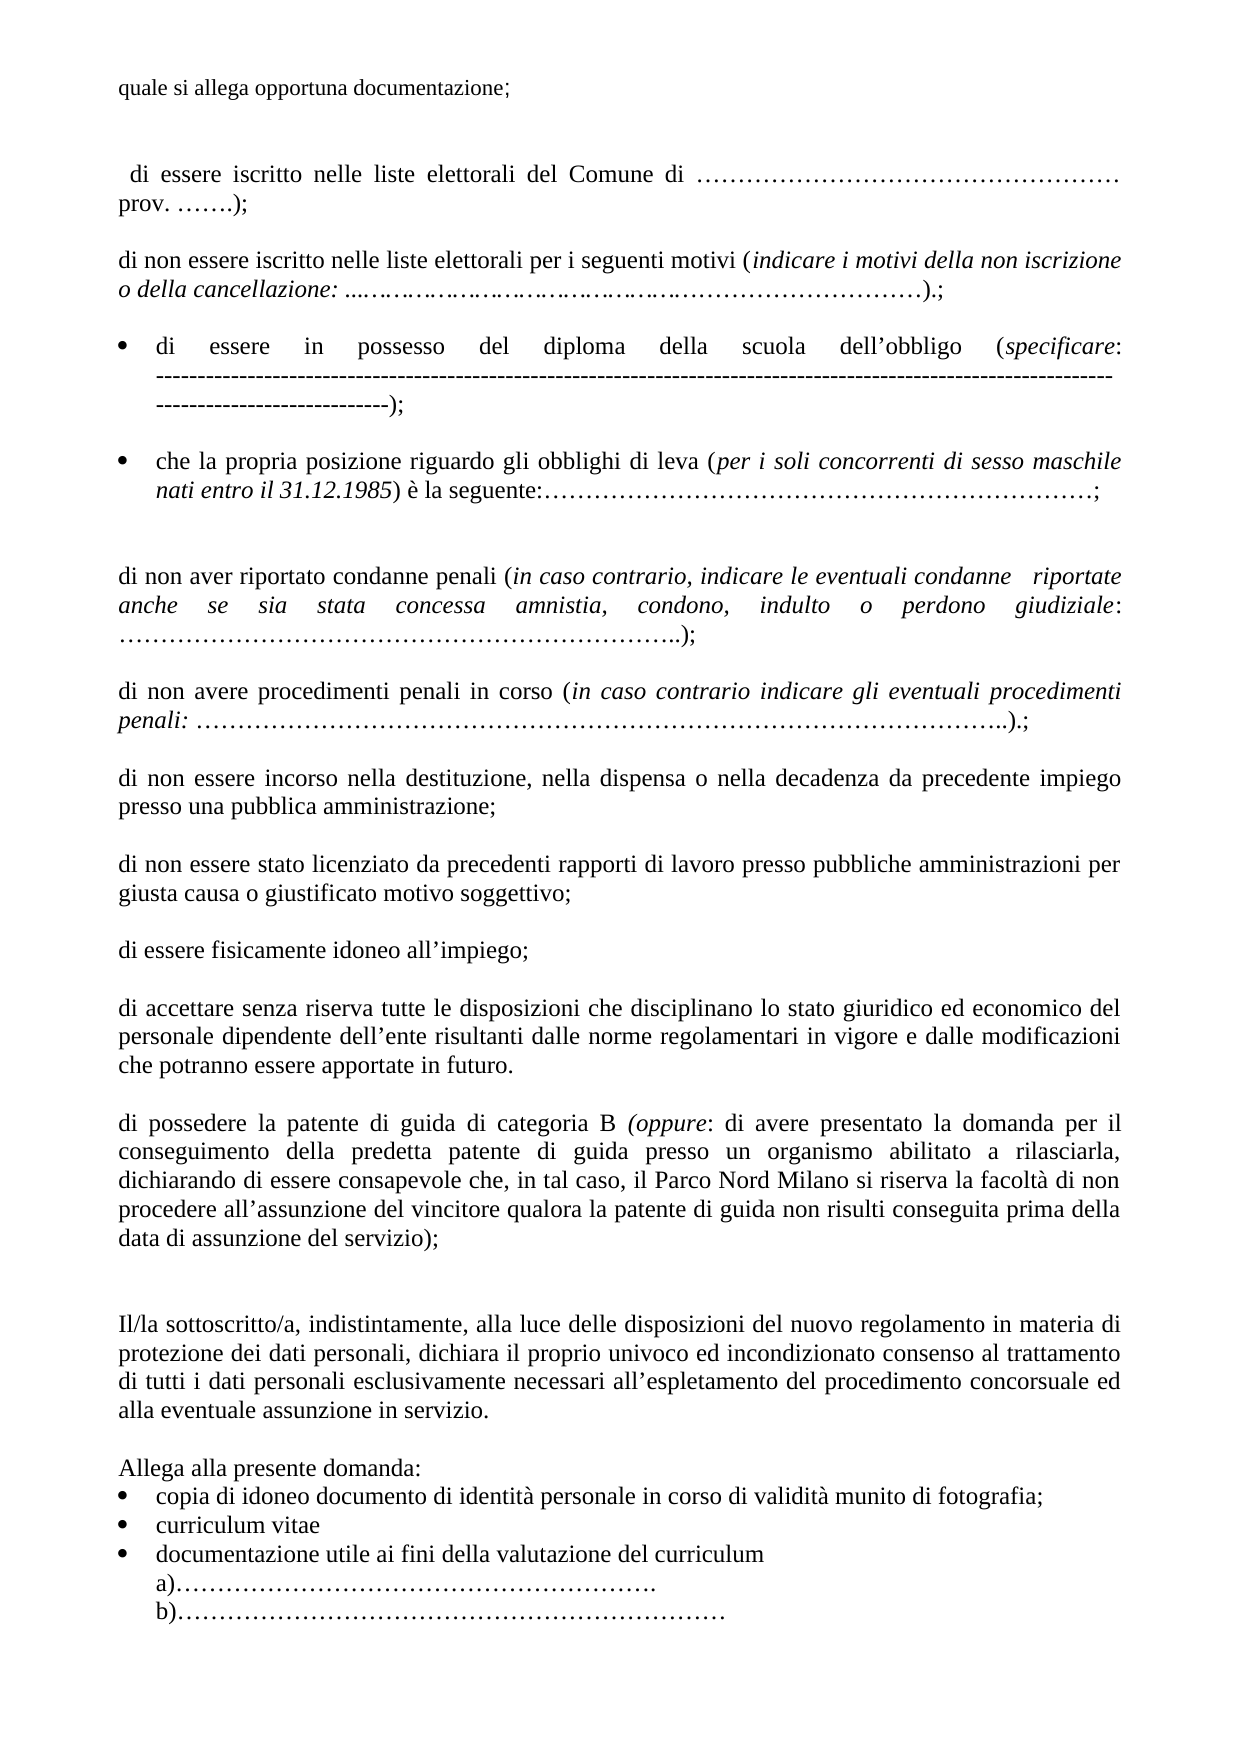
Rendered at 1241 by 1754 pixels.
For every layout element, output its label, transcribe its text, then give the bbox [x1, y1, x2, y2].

text a)…………………………………………………. [156, 1568, 1122, 1596]
text di non essere incorso nella destituzione, nella dispensa o nella decadenza da precedente impiego presso una pubblica amministrazione; [118, 763, 1122, 820]
text di non aver riportato condanne penali (in caso contrario, indicare le eventuali condanne riportate anche se sia stata concessa amnistia, condono, indulto o perdono giudiziale: …………………………………………………………..); [118, 561, 1122, 648]
text di essere fisicamente idoneo all’impiego; [118, 935, 1122, 964]
text Il/la sottoscritto/a, indistintamente, alla luce delle disposizioni del nuovo regolamento in materia di protezione dei dati personali, dichiara il proprio univoco ed incondizionato consenso al trattamento di tutti i dati personali esclusivamente necessari all’espletamento del procedimento concorsuale ed alla eventuale assunzione in servizio. [118, 1309, 1122, 1424]
list curriculum vitae [118, 1510, 1122, 1539]
list documentazione utile ai fini della valutazione del curriculum [118, 1539, 1122, 1568]
text di accettare senza riserva tutte le disposizioni che disciplinano lo stato giuridico ed economico del personale dipendente dell’ente risultanti dalle norme regolamentari in vigore e dalle modificazioni che potranno essere apportate in futuro. [118, 993, 1122, 1079]
text di possedere la patente di guida di categoria B (oppure: di avere presentato la domanda per il conseguimento della predetta patente di guida presso un organismo abilitato a rilasciarla, dichiarando di essere consapevole che, in tal caso, il Parco Nord Milano si riserva la facoltà di non procedere all’assunzione del vincitore qualora la patente di guida non risulti conseguita prima della data di assunzione del servizio); [118, 1108, 1122, 1251]
list copia di idoneo documento di identità personale in corso di validità munito di fotografia; [118, 1481, 1122, 1510]
text di non avere procedimenti penali in corso (in caso contrario indicare gli eventuali procedimenti penali: ……………………………………………………………………………………..).; [118, 676, 1122, 734]
text di essere iscritto nelle liste elettorali del Comune di …………………………………………… prov. …….); [118, 159, 1122, 216]
list di essere in possesso del diploma della scuola dell’obbligo (specificare: -----------------------------------------------------------------------------------------------------------------------------------------------); [118, 331, 1122, 418]
text quale si allega opportuna documentazione; [118, 74, 1122, 100]
text di non essere stato licenziato da precedenti rapporti di lavoro presso pubbliche amministrazioni per giusta causa o giustificato motivo soggettivo; [118, 849, 1122, 906]
text b)………………………………………………………… [156, 1596, 1122, 1625]
text di non essere iscritto nelle liste elettorali per i seguenti motivi (indicare i motivi della non iscrizione o della cancellazione: ...………………………………………………………………).; [118, 245, 1122, 303]
text Allega alla presente domanda: [118, 1453, 1122, 1481]
list che la propria posizione riguardo gli obblighi di leva (per i soli concorrenti di sesso maschile nati entro il 31.12.1985) è la seguente:…………………………………………………………; [118, 446, 1122, 504]
